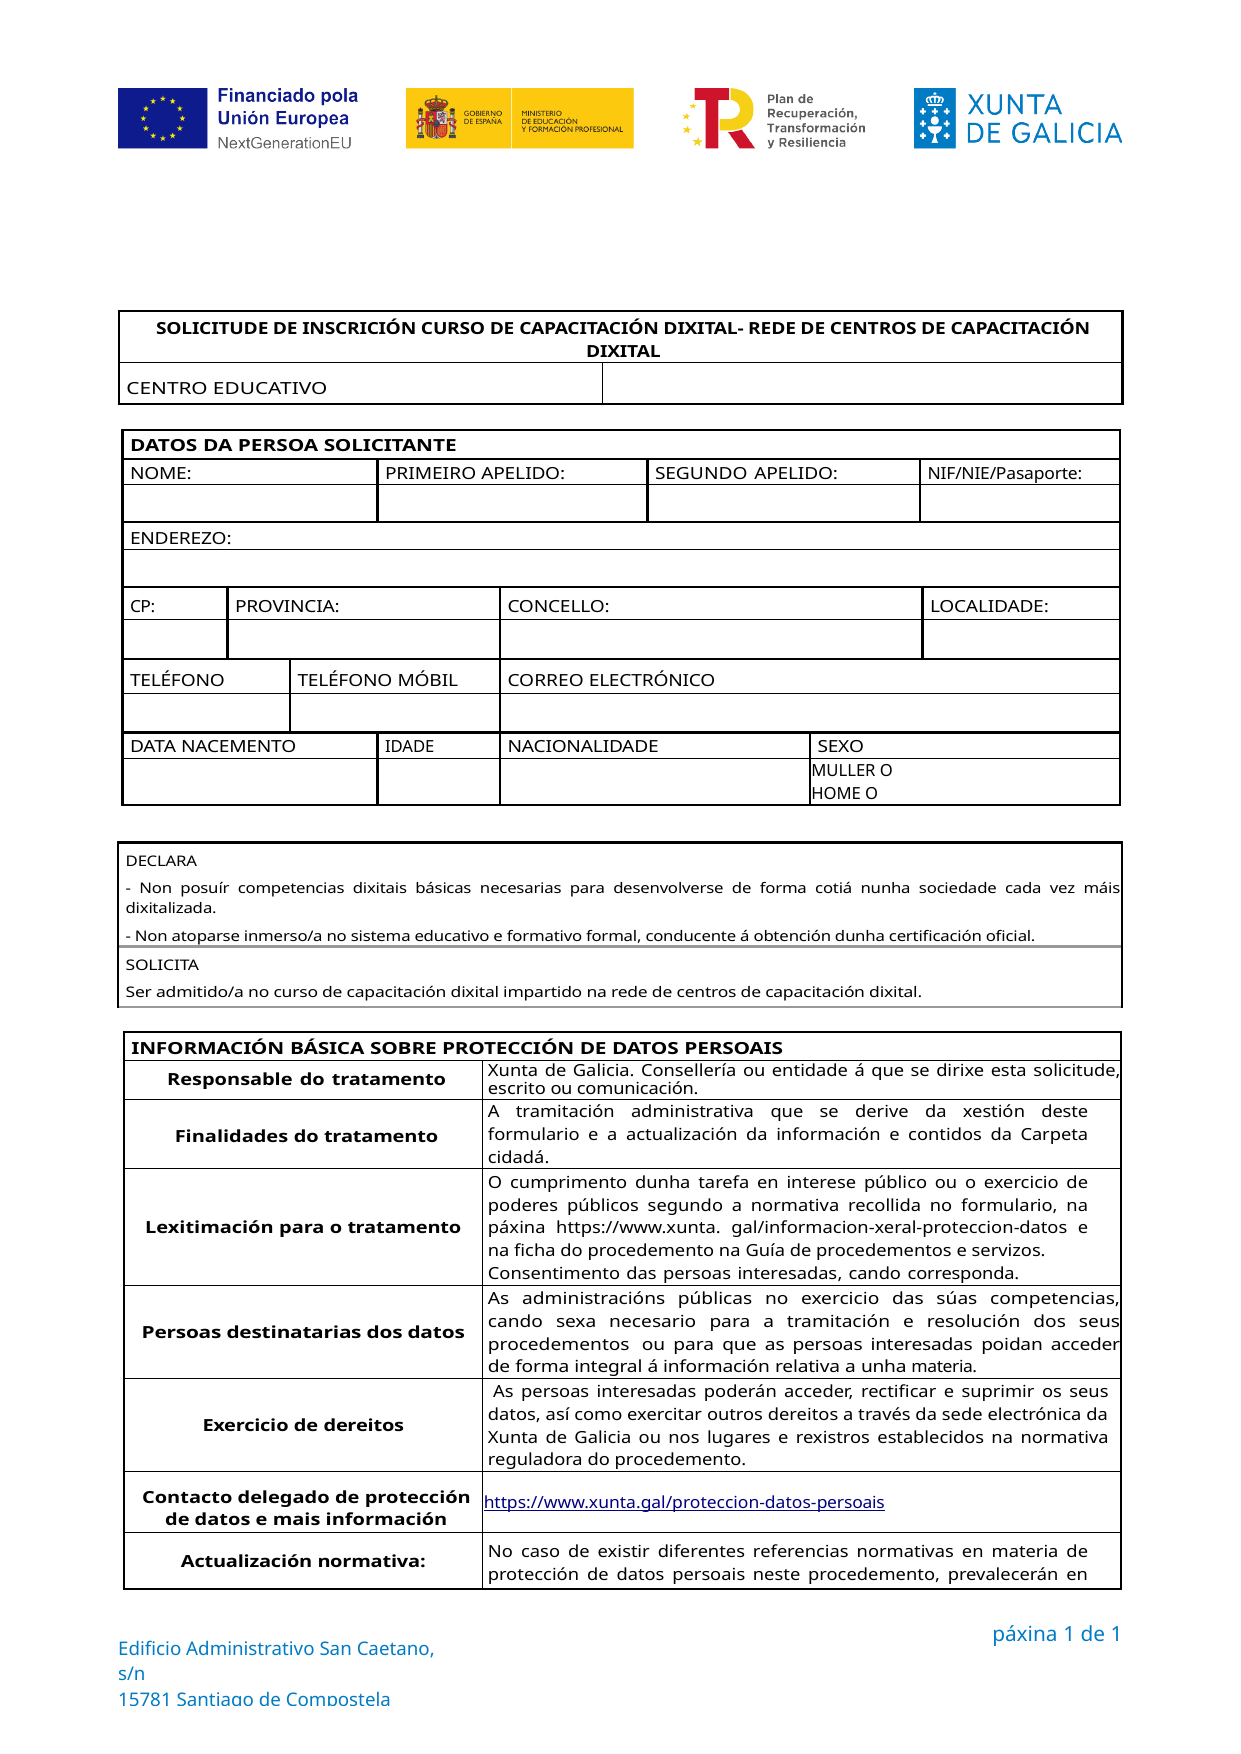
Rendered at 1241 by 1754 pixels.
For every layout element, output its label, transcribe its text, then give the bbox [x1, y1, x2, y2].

table_cell SEXO [811, 734, 1119, 758]
table_cell Exercicio de dereitos [125, 1379, 482, 1471]
table_cell LOCALIDADE: [924, 588, 1119, 619]
table_cell As persoas interesadas poderán acceder, rectificar e suprimir os seus datos, así como exercitar outros dereitos a través da sede electrónica da Xunta de Galicia ou nos lugares e rexistros establecidos na normativa reguladora do procedemento. [483, 1379, 1120, 1471]
table_cell MULLER O HOME O [811, 759, 1119, 804]
table_cell [924, 620, 1119, 657]
table_cell TELÉFONO [124, 660, 289, 693]
table_cell IDADE [379, 734, 499, 758]
table_cell CENTRO EDUCATIVO [120, 363, 602, 403]
table_cell [501, 620, 921, 657]
table_cell A tramitación administrativa que se derive da xestión deste formulario e a actualización da información e contidos da Carpeta cidadá. [483, 1100, 1120, 1168]
table_cell Xunta de Galicia. Consellería ou entidade á que se dirixe esta solicitude, escrito ou comunicación. [483, 1061, 1120, 1099]
table_cell PROVINCIA: [229, 588, 499, 619]
table_cell SEGUNDO APELIDO: [649, 460, 919, 484]
table_cell https://www.xunta.gal/proteccion-datos-persoais [483, 1472, 1120, 1532]
table_cell [921, 485, 1119, 521]
table_cell [501, 694, 1119, 731]
table_header INFORMACIÓN BÁSICA SOBRE PROTECCIÓN DE DATOS PERSOAIS [125, 1033, 1120, 1060]
table_cell ENDEREZO: [124, 523, 1119, 549]
table_cell Actualización normativa: [125, 1533, 482, 1588]
table_cell [603, 363, 1121, 403]
table_cell [649, 485, 919, 521]
table_cell DATA NACEMENTO [124, 734, 376, 758]
table_cell SOLICITA Ser admitido/a no curso de capacitación dixital impartido na rede de centros de capacitación dixital. [119, 948, 1121, 1006]
table_cell Responsable do tratamento [125, 1061, 482, 1099]
table_cell NOME: [124, 460, 376, 484]
table_cell TELÉFONO MÓBIL [291, 660, 499, 693]
table_cell [124, 759, 376, 804]
table_cell [124, 550, 1119, 586]
table_cell CONCELLO: [501, 588, 921, 619]
table_cell CORREO ELECTRÓNICO [501, 660, 1119, 693]
table_header DATOS DA PERSOA SOLICITANTE [124, 431, 1119, 458]
table_cell NACIONALIDADE [501, 734, 809, 758]
table_cell NIF/NIE/Pasaporte: [921, 460, 1119, 484]
table_cell [229, 620, 499, 657]
table_cell [124, 485, 376, 521]
table_cell Persoas destinatarias dos datos [125, 1286, 482, 1378]
table_cell [379, 485, 646, 521]
table_cell [291, 694, 499, 731]
table_cell As administracións públicas no exercicio das súas competencias, cando sexa necesario para a tramitación e resolución dos seus procedementos ou para que as persoas interesadas poidan acceder de forma integral á información relativa a unha materia. [483, 1286, 1120, 1378]
table_cell [501, 759, 809, 804]
table_cell [124, 620, 226, 657]
table_cell [124, 694, 289, 731]
table_cell No caso de existir diferentes referencias normativas en materia de protección de datos persoais neste procedemento, prevalecerán en [483, 1533, 1120, 1588]
table_cell Contacto delegado de protección de datos e mais información [125, 1472, 482, 1532]
table_cell CP: [124, 588, 226, 619]
table_cell Lexitimación para o tratamento [125, 1169, 482, 1284]
table_cell Finalidades do tratamento [125, 1100, 482, 1168]
table_cell PRIMEIRO APELIDO: [379, 460, 646, 484]
table_cell O cumprimento dunha tarefa en interese público ou o exercicio de poderes públicos segundo a normativa recollida no formulario, na páxina https://www.xunta. gal/informacion-xeral-proteccion-datos e na ficha do procedemento na Guía de procedementos e servizos. Consentimento das persoas interesadas, cando corresponda. [483, 1169, 1120, 1284]
table_cell [379, 759, 499, 804]
table_header DECLARA - Non posuír competencias dixitais básicas necesarias para desenvolverse de forma cotiá nunha sociedade cada vez máis dixitalizada. - Non atoparse inmerso/a no sistema educativo e formativo formal, conducente á obtención dunha certificación oficial. [119, 844, 1121, 945]
table_header SOLICITUDE DE INSCRICIÓN CURSO DE CAPACITACIÓN DIXITAL- REDE DE CENTROS DE CAPACITACIÓN DIXITAL [120, 312, 1121, 362]
